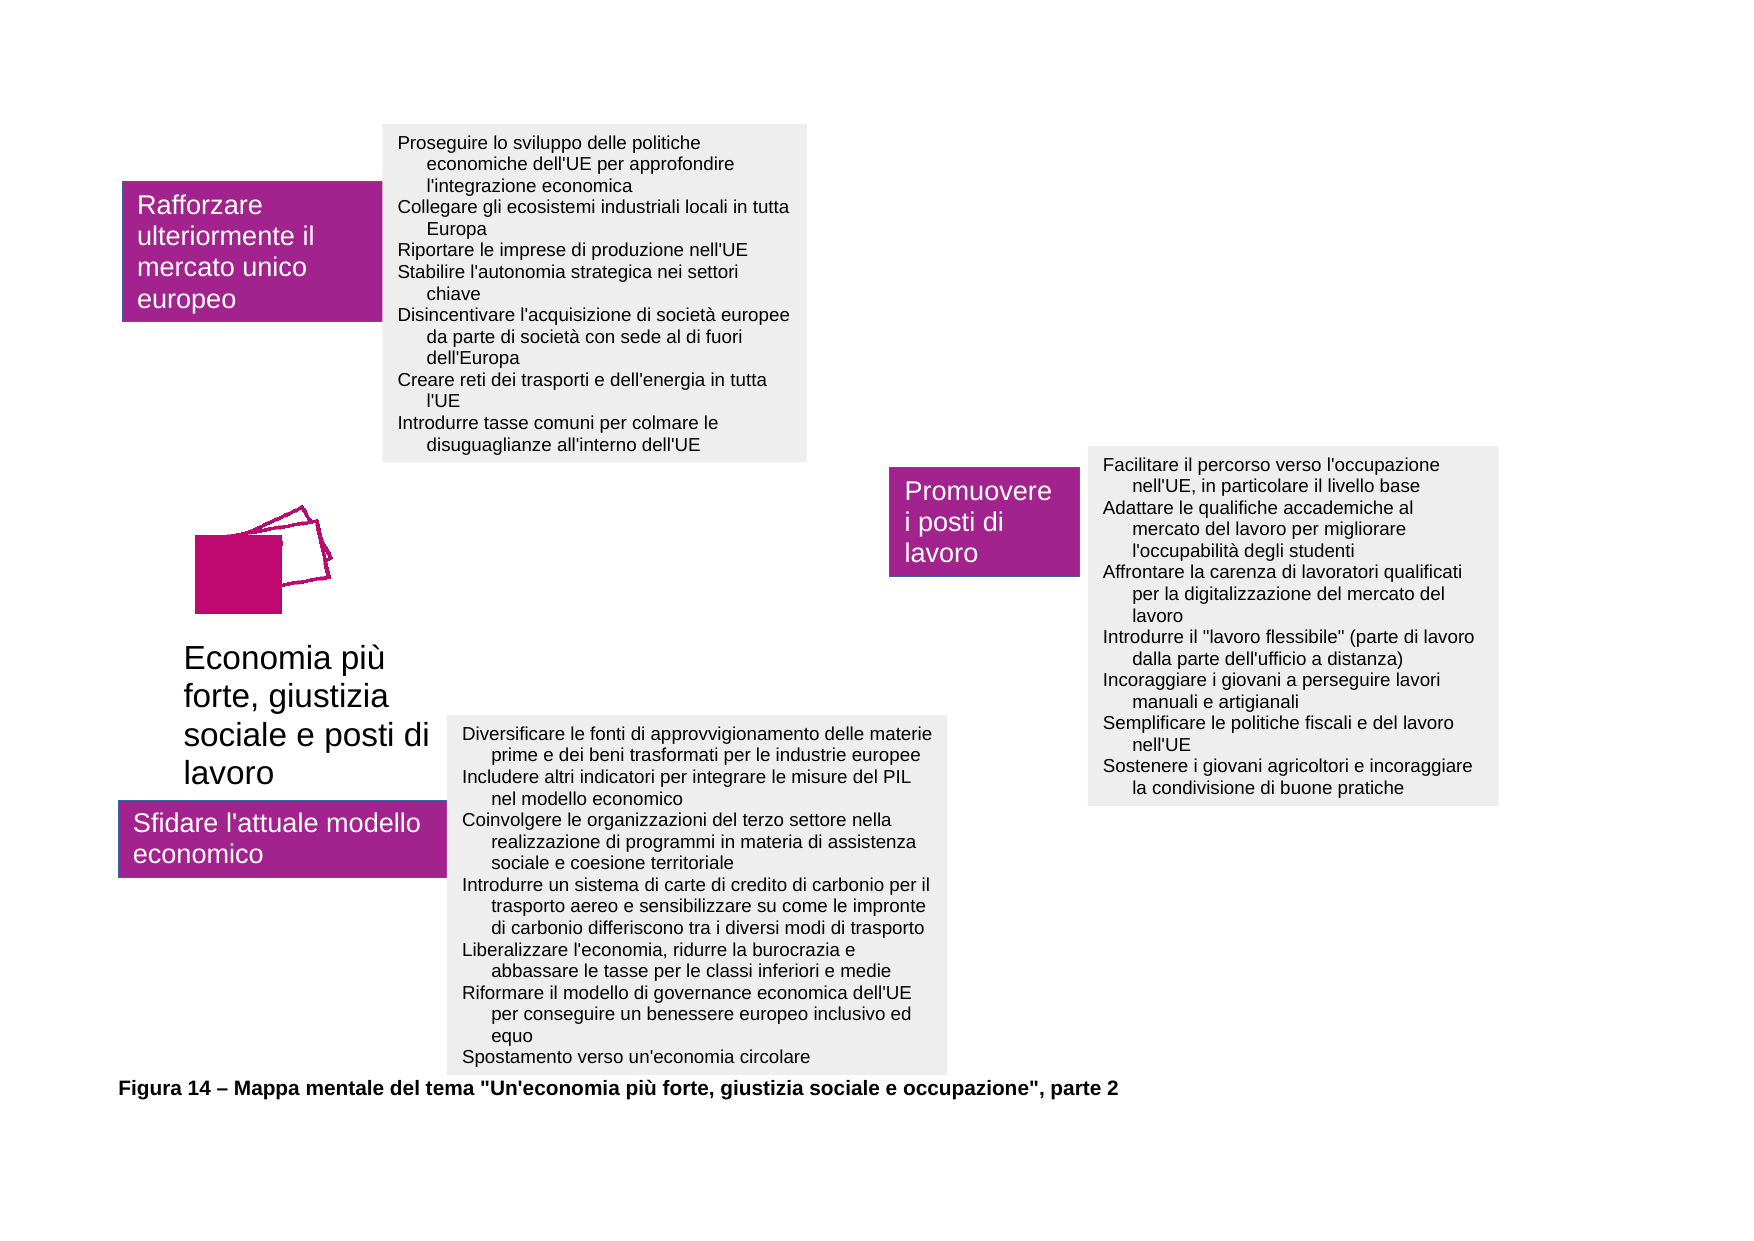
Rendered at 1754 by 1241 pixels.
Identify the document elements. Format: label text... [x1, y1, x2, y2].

picture [187, 496, 364, 623]
text Figura 14 – Mappa mentale del tema "Un'economia più forte, giustizia sociale e occupazione", parte 2 [118, 137, 1499, 1099]
